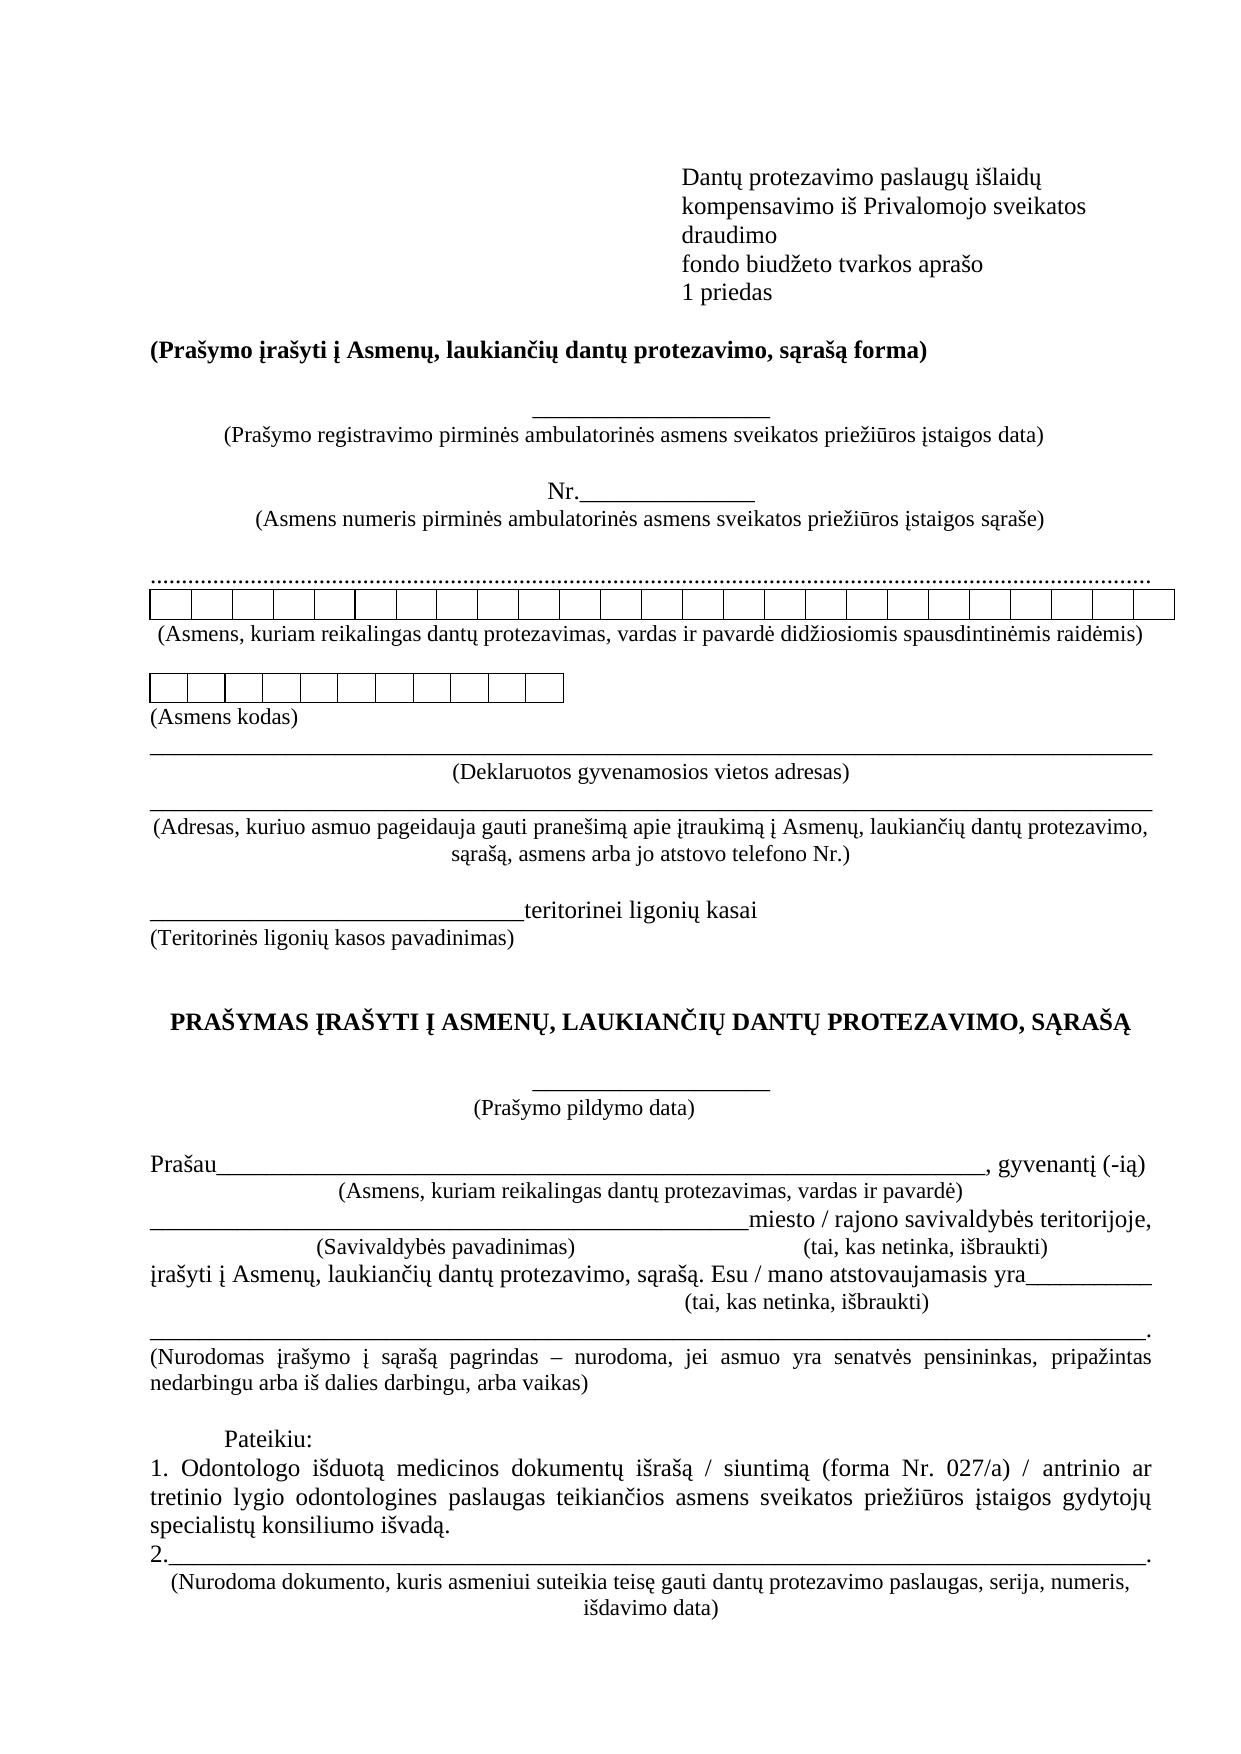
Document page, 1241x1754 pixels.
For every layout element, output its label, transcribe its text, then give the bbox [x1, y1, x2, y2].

text Pateikiu: [150, 1424, 1152, 1453]
table_header [888, 590, 928, 619]
table_header [437, 590, 477, 619]
text 2. . [150, 1539, 1152, 1568]
text Nr.______________ [150, 476, 1152, 505]
table_header [929, 590, 969, 619]
text (Deklaruotos gyvenamosios vietos adresas) [150, 758, 1152, 785]
table_header [188, 674, 224, 702]
table_header [847, 590, 887, 619]
text (Prašymo pildymo data) [150, 1094, 1150, 1120]
text kompensavimo iš Privalomojo sveikatos draudimo [681, 191, 1152, 249]
table_header [233, 590, 273, 619]
table_header [315, 590, 354, 619]
text (Nurodoma dokumento, kuris asmeniui suteikia teisę gauti dantų protezavimo paslaugas, serija, numeris, išdavimo data) [150, 1568, 1152, 1621]
table_header [1052, 590, 1092, 619]
text (Savivaldybės pavadinimas) (tai, kas netinka, išbraukti) [316, 1233, 1152, 1259]
table_header [1011, 590, 1051, 619]
text (Asmens, kuriam reikalingas dantų protezavimas, vardas ir pavardė) [150, 1178, 1152, 1204]
table_header [1093, 590, 1133, 619]
table_header [1134, 590, 1174, 619]
text (Asmens, kuriam reikalingas dantų protezavimas, vardas ir pavardė didžiosiomis spausdintinėmis raidėmis) [150, 620, 1152, 646]
table_header [397, 590, 436, 619]
table_header [478, 590, 518, 619]
table_header [642, 590, 682, 619]
text ___________________ [150, 392, 1152, 421]
table_header [263, 674, 300, 702]
text teritorinei ligonių kasai [150, 895, 1152, 924]
table_header [338, 674, 375, 702]
text (Prašymo įrašyti į Asmenų, laukiančių dantų protezavimo, sąrašą forma) [150, 335, 1152, 364]
text 1 priedas [681, 277, 1152, 306]
table_header [601, 590, 641, 619]
table_header [414, 674, 450, 702]
table_header [226, 674, 262, 702]
table_header [970, 590, 1010, 619]
text fondo biudžeto tvarkos aprašo [681, 249, 1152, 277]
text Prašau , gyvenantį (-ią) [150, 1149, 1152, 1178]
table_header [683, 590, 723, 619]
table_header [301, 674, 337, 702]
text (Adresas, kuriuo asmuo pageidauja gauti pranešimą apie įtraukimą į Asmenų, laukiančių dantų protezavimo, sąrašą, asmens arba jo atstovo telefono Nr.) [150, 813, 1152, 866]
text 1. Odontologo išduotą medicinos dokumentų išrašą / siuntimą (forma Nr. 027/a) / antrinio ar tretinio lygio odontologines paslaugas teikiančios asmens sveikatos priežiūros įstaigos gydytojų specialistų konsiliumo išvadą. [150, 1453, 1152, 1539]
text (Asmens numeris pirminės ambulatorinės asmens sveikatos priežiūros įstaigos sąraše) [150, 505, 1150, 531]
text . [150, 1314, 1152, 1343]
table_header [356, 590, 396, 619]
table_header [560, 590, 600, 619]
table_header [489, 674, 525, 702]
table_header [765, 590, 805, 619]
text miesto / rajono savivaldybės teritorijoje, [150, 1204, 1152, 1233]
text (tai, kas netinka, išbraukti) [150, 1288, 1152, 1314]
table_header [376, 674, 413, 702]
text ___________________ [150, 1065, 1152, 1094]
table_header [151, 590, 191, 619]
table_header [192, 590, 232, 619]
table_header [451, 674, 488, 702]
text Dantų protezavimo paslaugų išlaidų [681, 162, 1152, 191]
table_header [274, 590, 314, 619]
text (Nurodomas įrašymo į sąrašą pagrindas – nurodoma, jei asmuo yra senatvės pensininkas, pripažintas nedarbingu arba iš dalies darbingu, arba vaikas) [150, 1343, 1152, 1396]
text (Asmens kodas) [150, 703, 1152, 729]
table_header [519, 590, 559, 619]
table_header [724, 590, 764, 619]
table_header [526, 674, 563, 702]
text PRAŠYMAS ĮRAŠYTI Į ASMENŲ, LAUKIANČIŲ DANTŲ PROTEZAVIMO, SĄRAŠĄ [150, 1007, 1152, 1036]
table_header [151, 674, 187, 702]
text (Teritorinės ligonių kasos pavadinimas) [150, 924, 1152, 950]
text (Prašymo registravimo pirminės ambulatorinės asmens sveikatos priežiūros įstaigos data) [150, 421, 1152, 447]
table_header [806, 590, 846, 619]
text įrašyti į Asmenų, laukiančių dantų protezavimo, sąrašą. Esu / mano atstovaujamasis yra [150, 1259, 1152, 1288]
